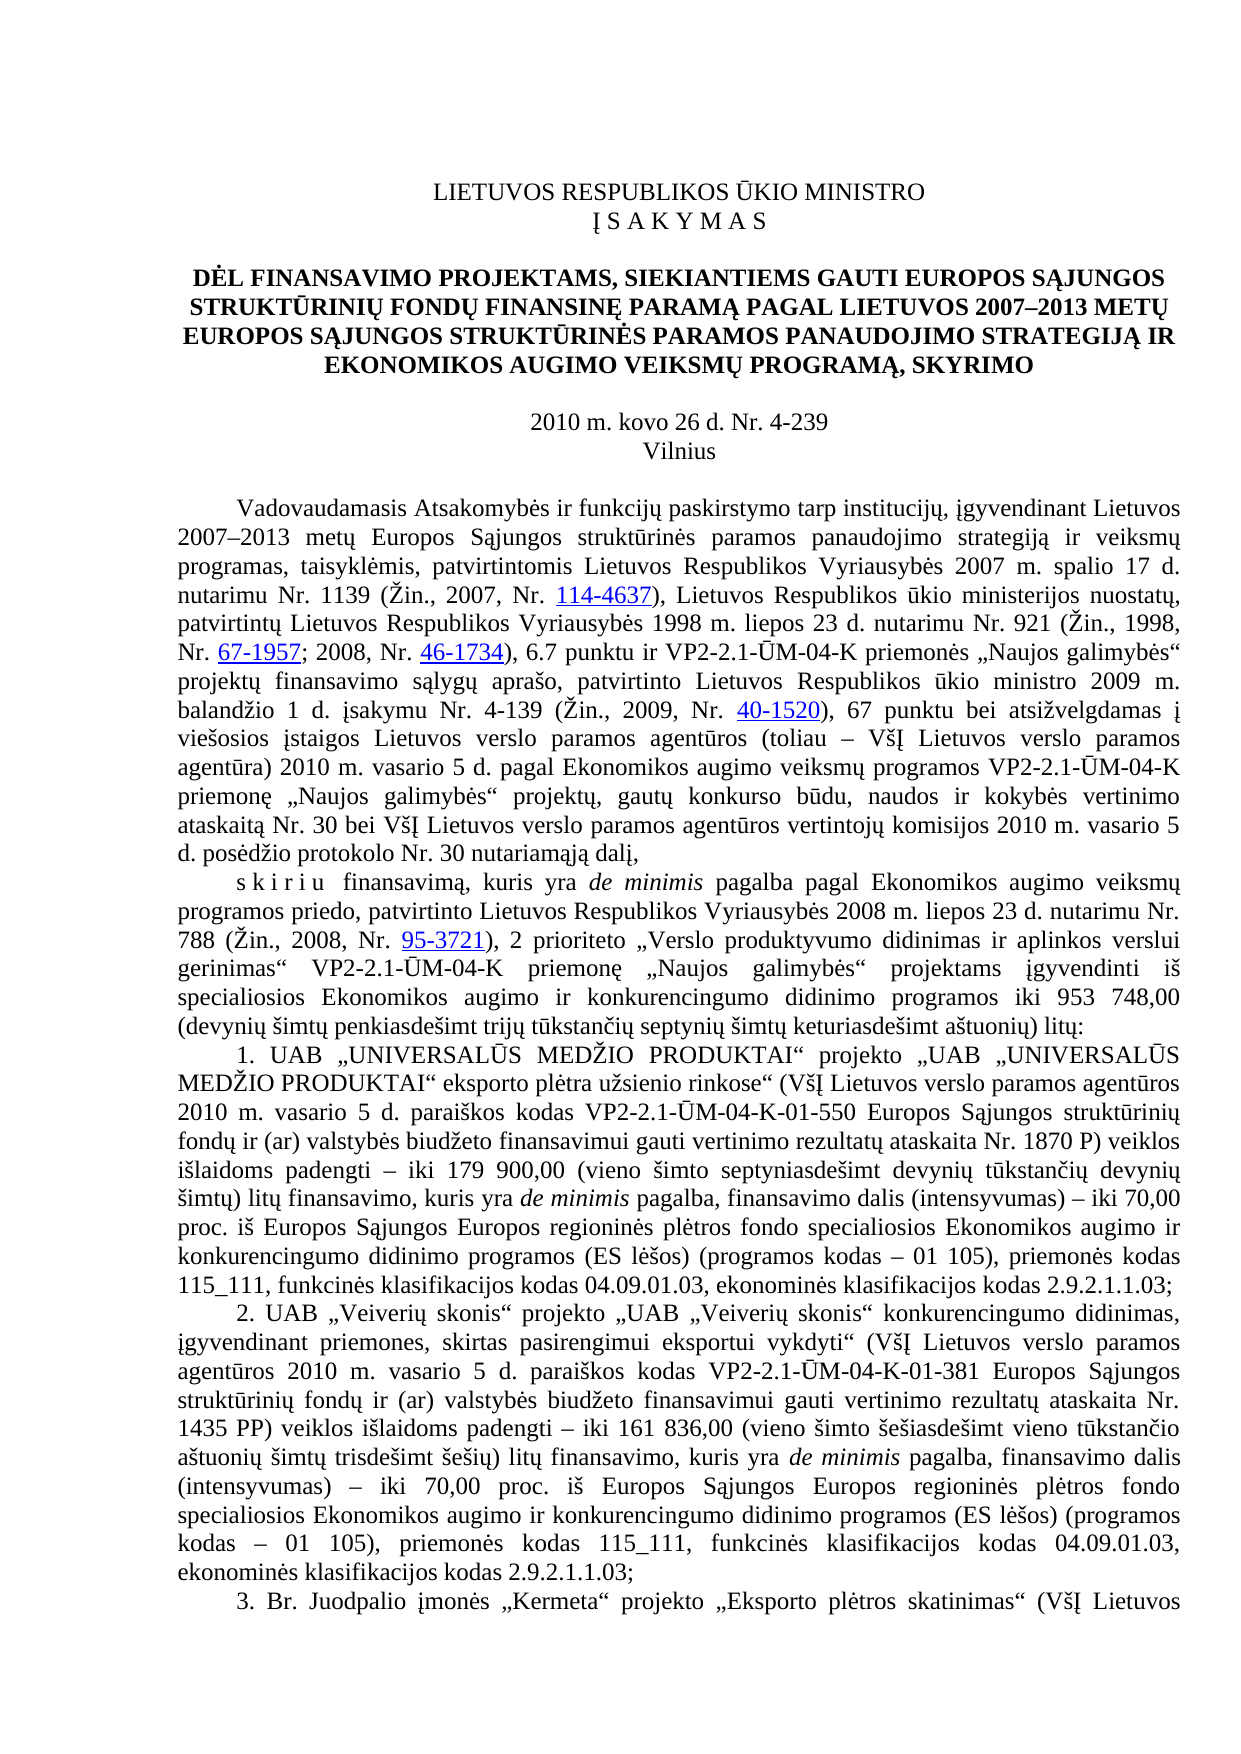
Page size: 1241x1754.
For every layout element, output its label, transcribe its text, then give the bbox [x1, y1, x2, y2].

text ĮSAKYMAS [177, 206, 1181, 235]
text 2010 m. kovo 26 d. Nr. 4-239 [177, 407, 1181, 436]
text DĖL finansavimo projektams, siekiantiems gauti europos sąjungos struktūrinių fondų finansinę paramą PAGAL LIETUVOS 2007–2013 METŲ eUROPOS SĄJUNGOS STRUKTŪRINĖS PARAMOS PANAUDOJIMO STRATEGIJĄ IR EKONOMIKOS AUGIMO VEIKSMŲ PROGRAMĄ, SKYRIMO [177, 263, 1181, 378]
text Vilnius [177, 436, 1181, 465]
text Vadovaudamasis Atsakomybės ir funkcijų paskirstymo tarp institucijų, įgyvendinant Lietuvos 2007–2013 metų Europos Sąjungos struktūrinės paramos panaudojimo strategiją ir veiksmų programas, taisyklėmis, patvirtintomis Lietuvos Respublikos Vyriausybės 2007 m. spalio 17 d. nutarimu Nr. 1139 (Žin., 2007, Nr. 114-4637), Lietuvos Respublikos ūkio ministerijos nuostatų, patvirtintų Lietuvos Respublikos Vyriausybės 1998 m. liepos 23 d. nutarimu Nr. 921 (Žin., 1998, Nr. 67-1957; 2008, Nr. 46-1734), 6.7 punktu ir VP2-2.1-ŪM-04-K priemonės „Naujos galimybės“ projektų finansavimo sąlygų aprašo, patvirtinto Lietuvos Respublikos ūkio ministro 2009 m. balandžio 1 d. įsakymu Nr. 4-139 (Žin., 2009, Nr. 40-1520), 67 punktu bei atsižvelgdamas į viešosios įstaigos Lietuvos verslo paramos agentūros (toliau – VšĮ Lietuvos verslo paramos agentūra) 2010 m. vasario 5 d. pagal Ekonomikos augimo veiksmų programos VP2-2.1-ŪM-04-K priemonę „Naujos galimybės“ projektų, gautų konkurso būdu, naudos ir kokybės vertinimo ataskaitą Nr. 30 bei VšĮ Lietuvos verslo paramos agentūros vertintojų komisijos 2010 m. vasario 5 d. posėdžio protokolo Nr. 30 nutariamąją dalį, [177, 493, 1181, 867]
text 1. UAB „UNIVERSALŪS MEDŽIO PRODUKTAI“ projekto „UAB „UNIVERSALŪS MEDŽIO PRODUKTAI“ eksporto plėtra užsienio rinkose“ (VšĮ Lietuvos verslo paramos agentūros 2010 m. vasario 5 d. paraiškos kodas VP2-2.1-ŪM-04-K-01-550 Europos Sąjungos struktūrinių fondų ir (ar) valstybės biudžeto finansavimui gauti vertinimo rezultatų ataskaita Nr. 1870 P) veiklos išlaidoms padengti – iki 179 900,00 (vieno šimto septyniasdešimt devynių tūkstančių devynių šimtų) litų finansavimo, kuris yra de minimis pagalba, finansavimo dalis (intensyvumas) – iki 70,00 proc. iš Europos Sąjungos Europos regioninės plėtros fondo specialiosios Ekonomikos augimo ir konkurencingumo didinimo programos (ES lėšos) (programos kodas – 01 105), priemonės kodas 115_111, funkcinės klasifikacijos kodas 04.09.01.03, ekonominės klasifikacijos kodas 2.9.2.1.1.03; [177, 1040, 1181, 1298]
text 3. Br. Juodpalio įmonės „Kermeta“ projekto „Eksporto plėtros skatinimas“ (VšĮ Lietuvos [177, 1586, 1181, 1615]
text 2. UAB „Veiverių skonis“ projekto „UAB „Veiverių skonis“ konkurencingumo didinimas, įgyvendinant priemones, skirtas pasirengimui eksportui vykdyti“ (VšĮ Lietuvos verslo paramos agentūros 2010 m. vasario 5 d. paraiškos kodas VP2-2.1-ŪM-04-K-01-381 Europos Sąjungos struktūrinių fondų ir (ar) valstybės biudžeto finansavimui gauti vertinimo rezultatų ataskaita Nr. 1435 PP) veiklos išlaidoms padengti – iki 161 836,00 (vieno šimto šešiasdešimt vieno tūkstančio aštuonių šimtų trisdešimt šešių) litų finansavimo, kuris yra de minimis pagalba, finansavimo dalis (intensyvumas) – iki 70,00 proc. iš Europos Sąjungos Europos regioninės plėtros fondo specialiosios Ekonomikos augimo ir konkurencingumo didinimo programos (ES lėšos) (programos kodas – 01 105), priemonės kodas 115_111, funkcinės klasifikacijos kodas 04.09.01.03, ekonominės klasifikacijos kodas 2.9.2.1.1.03; [177, 1298, 1181, 1586]
text LIETUVOS RESPUBLIKOS ŪKIO MINISTRO [177, 177, 1181, 206]
text skiriu finansavimą, kuris yra de minimis pagalba pagal Ekonomikos augimo veiksmų programos priedo, patvirtinto Lietuvos Respublikos Vyriausybės 2008 m. liepos 23 d. nutarimu Nr. 788 (Žin., 2008, Nr. 95-3721), 2 prioriteto „Verslo produktyvumo didinimas ir aplinkos verslui gerinimas“ VP2-2.1-ŪM-04-K priemonę „Naujos galimybės“ projektams įgyvendinti iš specialiosios Ekonomikos augimo ir konkurencingumo didinimo programos iki 953 748,00 (devynių šimtų penkiasdešimt trijų tūkstančių septynių šimtų keturiasdešimt aštuonių) litų: [177, 867, 1181, 1040]
